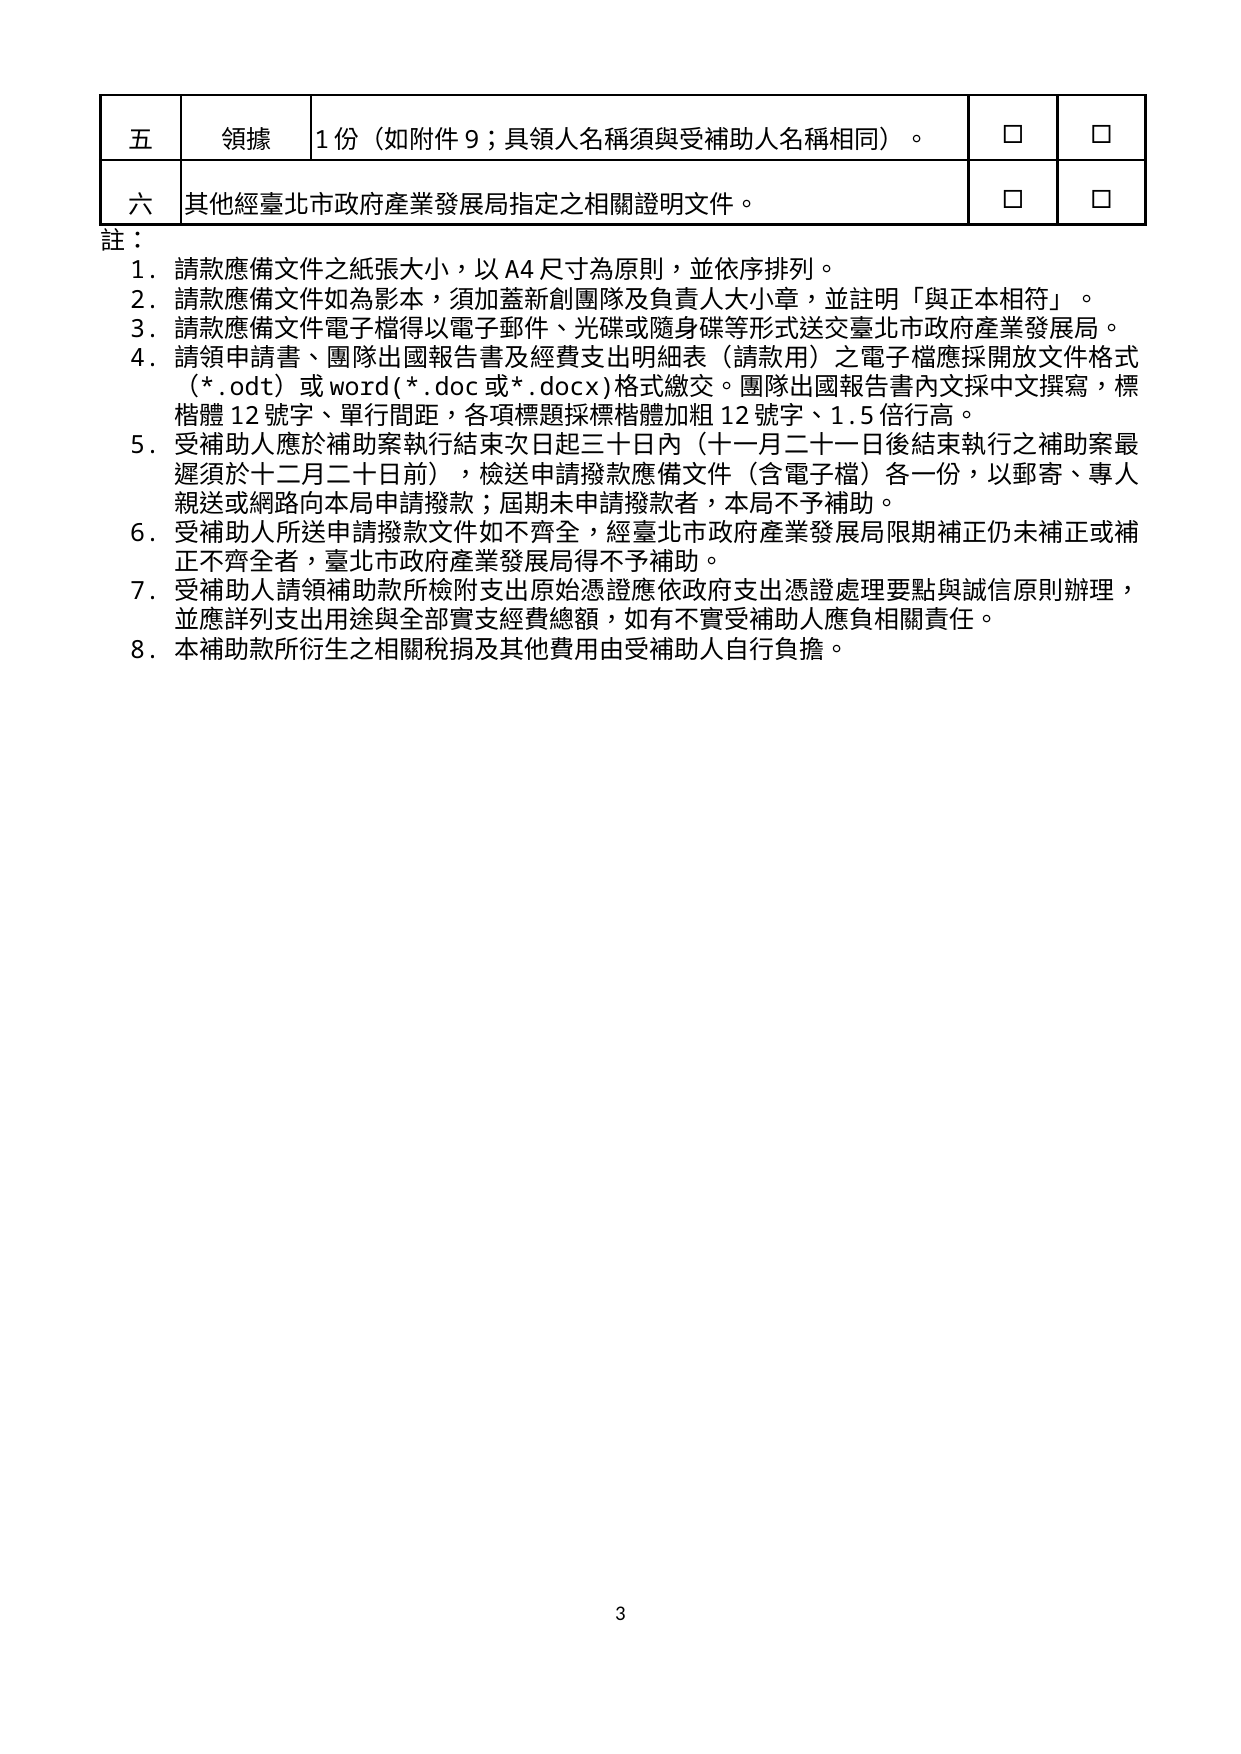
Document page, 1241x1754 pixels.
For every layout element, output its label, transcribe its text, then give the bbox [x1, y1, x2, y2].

table_cell 五 [102, 96, 180, 159]
list 受補助人請領補助款所檢附支出原始憑證應依政府支出憑證處理要點與誠信原則辦理，並應詳列支出用途與全部實支經費總額，如有不實受補助人應負相關責任。 [130, 576, 1140, 635]
table_cell 領據 [182, 96, 310, 159]
list 受補助人所送申請撥款文件如不齊全，經臺北市政府產業發展局限期補正仍未補正或補正不齊全者，臺北市政府產業發展局得不予補助。 [130, 518, 1140, 576]
table_cell  [1059, 96, 1144, 159]
table_cell  [970, 161, 1056, 223]
list 請款應備文件之紙張大小，以A4尺寸為原則，並依序排列。 [130, 256, 1140, 285]
table_cell 其他經臺北市政府產業發展局指定之相關證明文件。 [182, 161, 967, 223]
list 請領申請書、團隊出國報告書及經費支出明細表（請款用）之電子檔應採開放文件格式（*.odt）或word(*.doc或*.docx)格式繳交。團隊出國報告書內文採中文撰寫，標楷體12號字、單行間距，各項標題採標楷體加粗12號字、1.5倍行高。 [130, 343, 1140, 431]
text 註： [100, 226, 1140, 256]
list 請款應備文件如為影本，須加蓋新創團隊及負責人大小章，並註明「與正本相符」。 [130, 285, 1140, 314]
table_cell  [970, 96, 1056, 159]
table_cell 1份（如附件9；具領人名稱須與受補助人名稱相同）。 [312, 96, 967, 159]
list 本補助款所衍生之相關稅捐及其他費用由受補助人自行負擔。 [130, 635, 1140, 664]
list 請款應備文件電子檔得以電子郵件、光碟或隨身碟等形式送交臺北市政府產業發展局。 [130, 314, 1140, 343]
table_cell  [1059, 161, 1144, 223]
table_cell 六 [102, 161, 180, 223]
list 受補助人應於補助案執行結束次日起三十日內（十一月二十一日後結束執行之補助案最遲須於十二月二十日前），檢送申請撥款應備文件（含電子檔）各一份，以郵寄、專人親送或網路向本局申請撥款；屆期未申請撥款者，本局不予補助。 [130, 431, 1140, 518]
